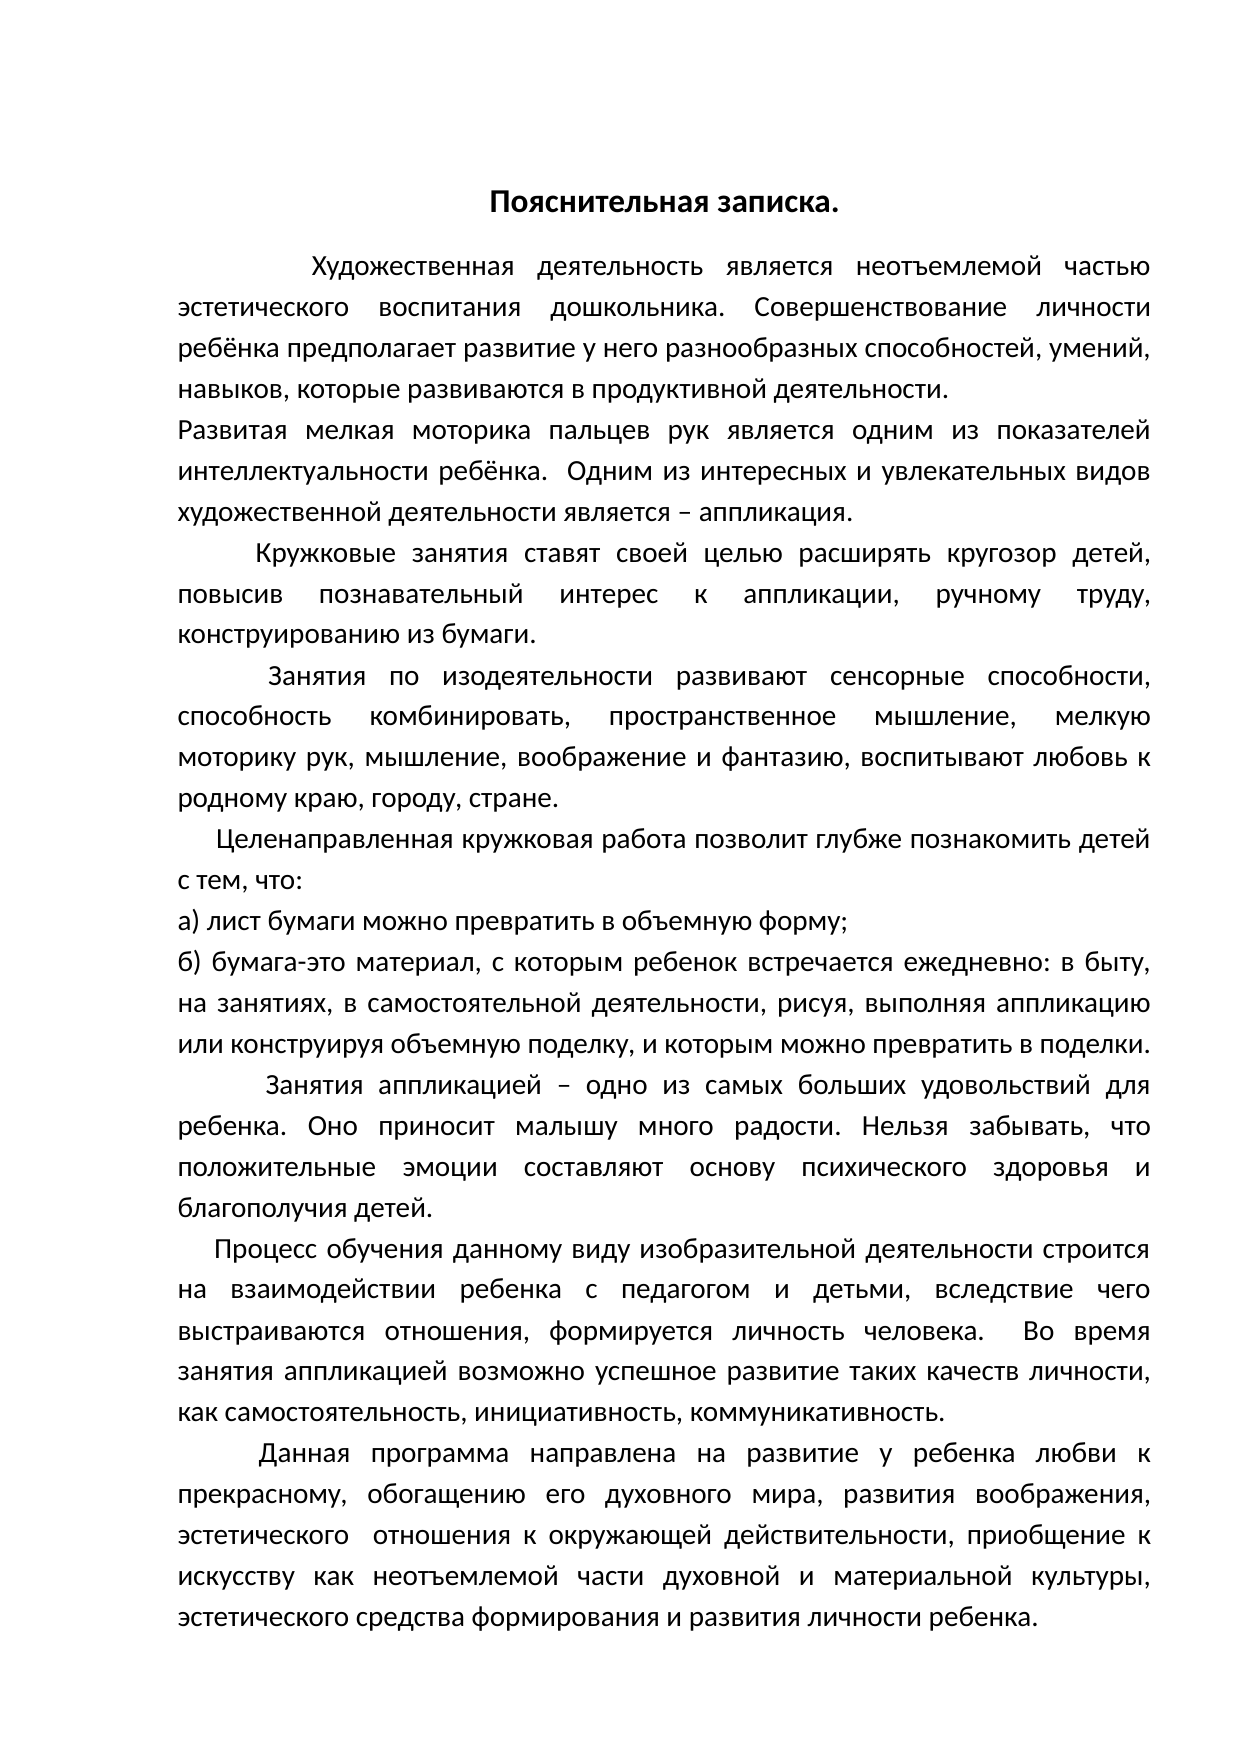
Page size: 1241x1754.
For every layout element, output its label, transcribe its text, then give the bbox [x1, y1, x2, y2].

text Кружковые занятия ставят своей целью расширять кругозор детей, повысив познавательный интерес к аппликации, ручному труду, конструированию из бумаги. [177, 534, 1152, 651]
text б) бумага-это материал, с которым ребенок встречается ежедневно: в быту, на занятиях, в самостоятельной деятельности, рисуя, выполняя аппликацию или конструируя объемную поделку, и которым можно превратить в поделки. [177, 943, 1152, 1061]
text Целенаправленная кружковая работа позволит глубже познакомить детей с тем, что: [177, 820, 1152, 897]
text Процесс обучения данному виду изобразительной деятельности строится на взаимодействии ребенка с педагогом и детьми, вследствие чего выстраиваются отношения, формируется личность человека. Во время занятия аппликацией возможно успешное развитие таких качеств личности, как самостоятельность, инициативность, коммуникативность. [177, 1230, 1152, 1429]
text Занятия аппликацией – одно из самых больших удовольствий для ребенка. Оно приносит малышу много радости. Нельзя забывать, что положительные эмоции составляют основу психического здоровья и благополучия детей. [177, 1066, 1152, 1224]
text Художественная деятельность является неотъемлемой частью эстетического воспитания дошкольника. Совершенствование личности ребёнка предполагает развитие у него разнообразных способностей, умений, навыков, которые развиваются в продуктивной деятельности. [177, 247, 1152, 406]
text Занятия по изодеятельности развивают сенсорные способности, способность комбинировать, пространственное мышление, мелкую моторику рук, мышление, воображение и фантазию, воспитывают любовь к родному краю, городу, стране. [177, 657, 1152, 815]
text Развитая мелкая моторика пальцев рук является одним из показателей интеллектуальности ребёнка. Одним из интересных и увлекательных видов художественной деятельности является – аппликация. [177, 411, 1152, 528]
text Данная программа направлена на развитие у ребенка любви к прекрасному, обогащению его духовного мира, развития воображения, эстетического отношения к окружающей действительности, приобщение к искусству как неотъемлемой части духовной и материальной культуры, эстетического средства формирования и развития личности ребенка. [177, 1434, 1152, 1634]
text Пояснительная записка. [177, 179, 1152, 220]
text а) лист бумаги можно превратить в объемную форму; [177, 902, 1152, 938]
